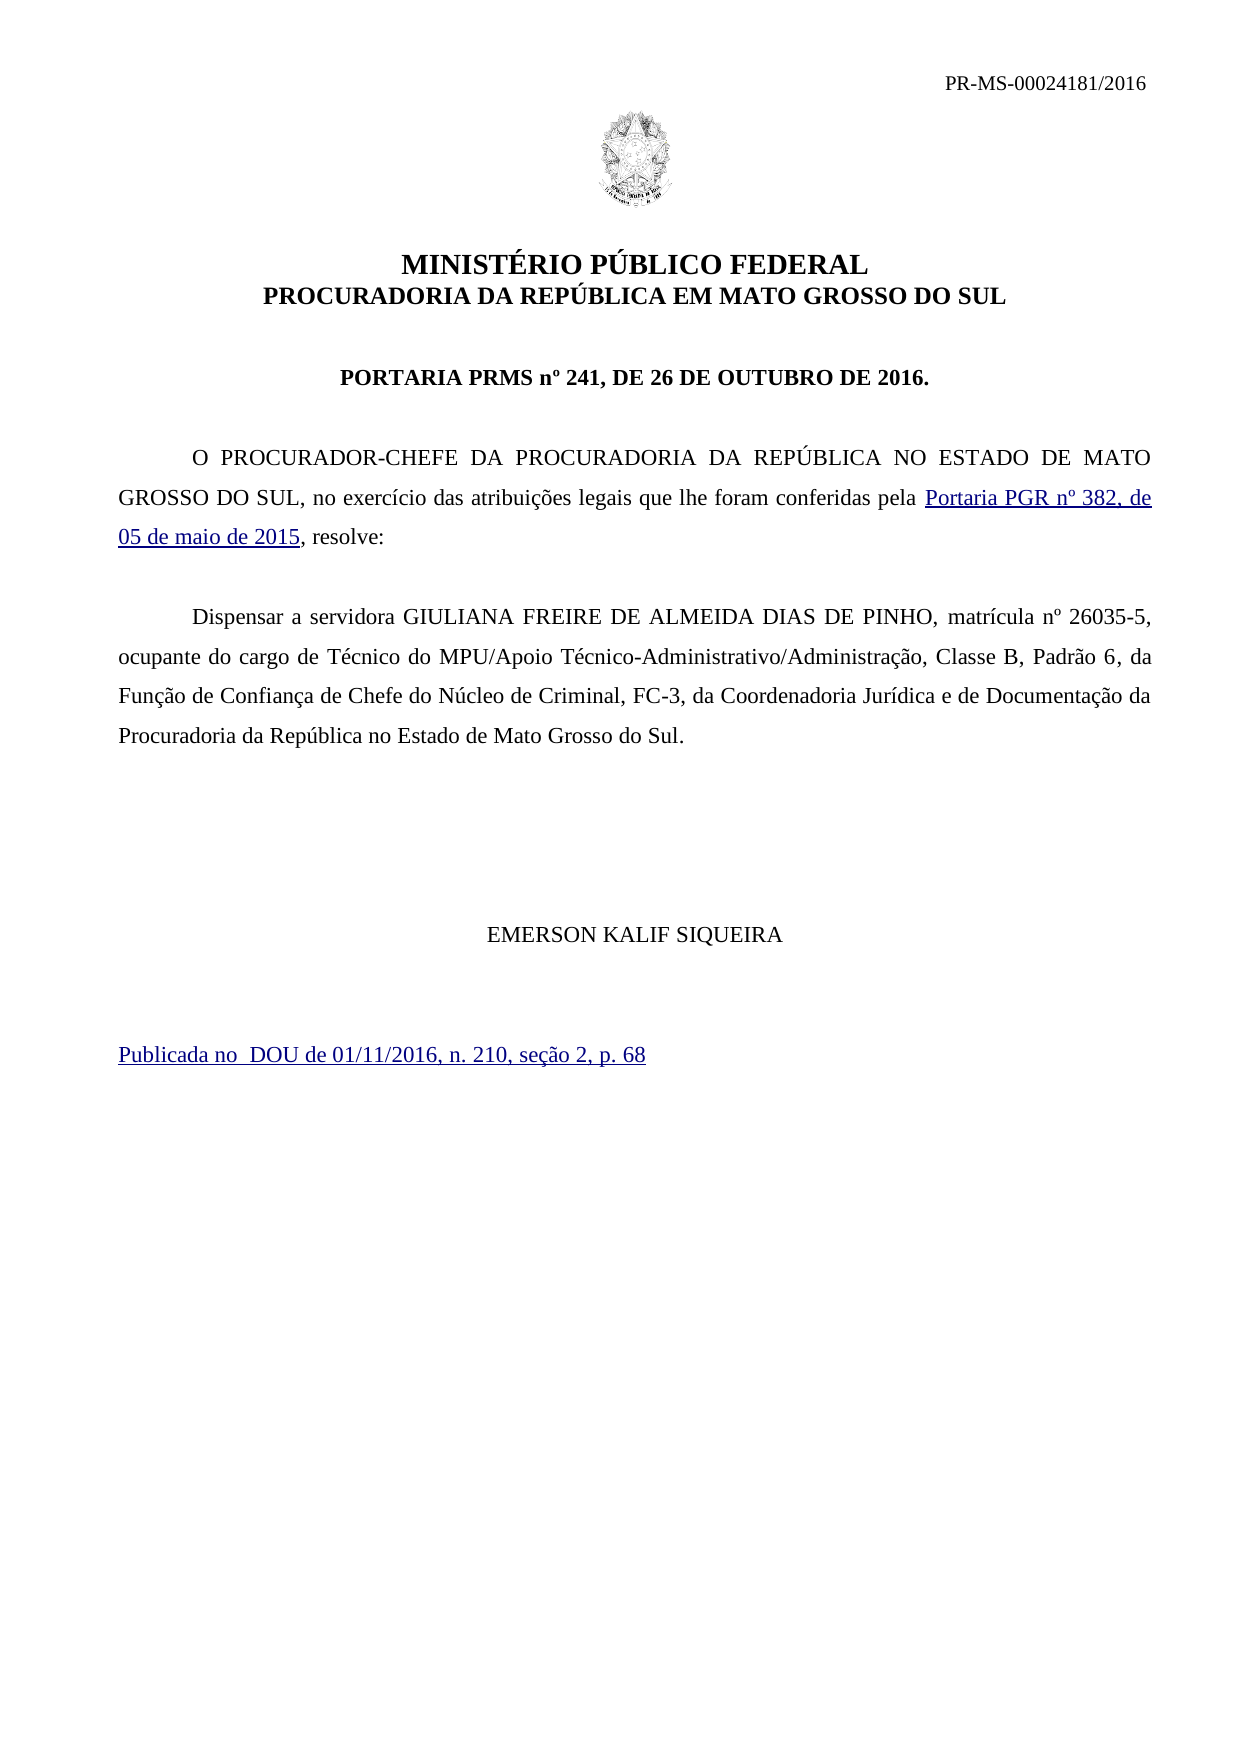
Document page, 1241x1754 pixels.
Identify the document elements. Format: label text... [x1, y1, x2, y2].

subtitle PROCURADORIA DA REPÚBLICA EM MATO GROSSO DO SUL [118, 281, 1152, 310]
text PORTARIA PRMS nº 241, DE 26 DE OUTUBRO DE 2016. [118, 364, 1152, 391]
text Dispensar a servidora GIULIANA FREIRE DE ALMEIDA DIAS DE PINHO, matrícula nº 26035-5, ocupante do cargo de Técnico do MPU/Apoio Técnico-Administrativo/Administração, Classe B, Padrão 6, da Função de Confiança de Chefe do Núcleo de Criminal, FC-3, da Coordenadoria Jurídica e de Documentação da Procuradoria da República no Estado de Mato Grosso do Sul. [118, 603, 1152, 749]
text O PROCURADOR-CHEFE DA PROCURADORIA DA REPÚBLICA NO ESTADO DE MATO GROSSO DO SUL, no exercício das atribuições legais que lhe foram conferidas pela Portaria PGR nº 382, de 05 de maio de 2015, resolve: [118, 444, 1152, 550]
text Publicada no DOU de 01/11/2016, n. 210, seção 2, p. 68 [118, 1041, 1152, 1067]
text PR-MS-00024181/2016 [118, 71, 1152, 95]
text MINISTÉRIO PÚBLICO FEDERAL [118, 247, 1152, 281]
text EMERSON KALIF SIQUEIRA [118, 921, 1152, 948]
